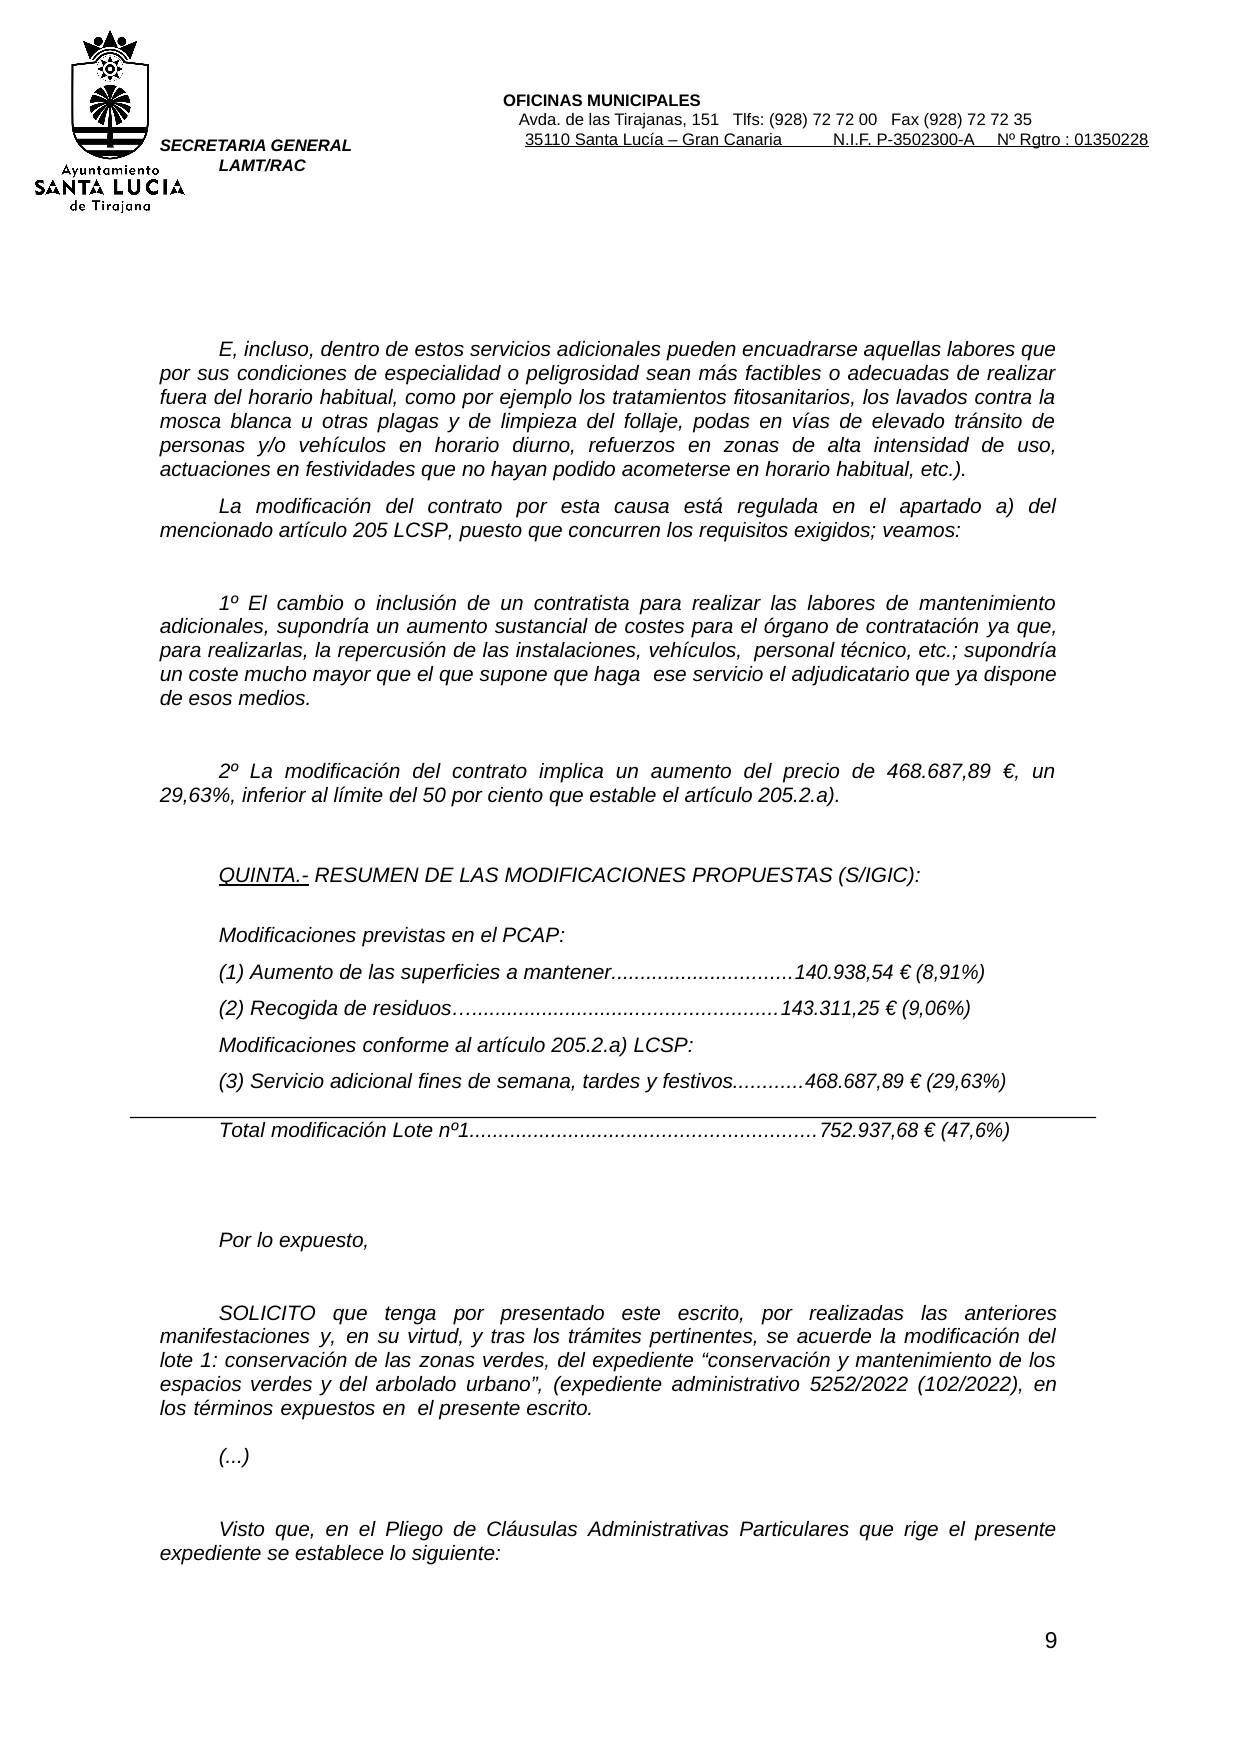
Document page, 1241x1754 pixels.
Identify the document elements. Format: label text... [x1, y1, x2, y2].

text (2) Recogida de residuos… 143.311,25 € (9,06%) [159, 996, 1057, 1020]
text Modificaciones conforme al artículo 205.2.a) LCSP: [159, 1032, 1057, 1056]
text Por lo expuesto, [159, 1227, 1057, 1251]
text [159, 1105, 1057, 1116]
text (1) Aumento de las superficies a mantener 140.938,54 € (8,91%) [159, 959, 1057, 983]
text E, incluso, dentro de estos servicios adicionales pueden encuadrarse aquellas labores que por sus condiciones de especialidad o peligrosidad sean más factibles o adecuadas de realizar fuera del horario habitual, como por ejemplo los tratamientos fitosanitarios, los lavados contra la mosca blanca u otras plagas y de limpieza del follaje, podas en vías de elevado tránsito de personas y/o vehículos en horario diurno, refuerzos en zonas de alta intensidad de uso, actuaciones en festividades que no hayan podido acometerse en horario habitual, etc.). [159, 337, 1057, 481]
text 2º La modificación del contrato implica un aumento del precio de 468.687,89 €, un 29,63%, inferior al límite del 50 por ciento que estable el artículo 205.2.a). [159, 759, 1057, 807]
text Visto que, en el Pliego de Cláusulas Administrativas Particulares que rige el presente expediente se establece lo siguiente: [159, 1517, 1057, 1565]
text SOLICITO que tenga por presentado este escrito, por realizadas las anteriores manifestaciones y, en su virtud, y tras los trámites pertinentes, se acuerde la modificación del lote 1: conservación de las zonas verdes, del expediente “conservación y mantenimiento de los espacios verdes y del arbolado urbano”, (expediente administrativo 5252/2022 (102/2022), en los términos expuestos en el presente escrito. [159, 1300, 1057, 1420]
text Total modificación Lote nº1 752.937,68 € (47,6%) [159, 1119, 1057, 1142]
text 1º El cambio o inclusión de un contratista para realizar las labores de mantenimiento adicionales, supondría un aumento sustancial de costes para el órgano de contratación ya que, para realizarlas, la repercusión de las instalaciones, vehículos, personal técnico, etc.; supondría un coste mucho mayor que el que supone que haga ese servicio el adjudicatario que ya dispone de esos medios. [159, 590, 1057, 710]
text (3) Servicio adicional fines de semana, tardes y festivos 468.687,89 € (29,63%) [159, 1069, 1057, 1093]
text La modificación del contrato por esta causa está regulada en el apartado a) del mencionado artículo 205 LCSP, puesto que concurren los requisitos exigidos; veamos: [159, 493, 1057, 541]
text Modificaciones previstas en el PCAP: [159, 923, 1057, 947]
subtitle QUINTA.- RESUMEN DE LAS MODIFICACIONES PROPUESTAS (S/IGIC): [159, 863, 1057, 887]
picture [6, 0, 213, 239]
list (...) [159, 1444, 1057, 1468]
